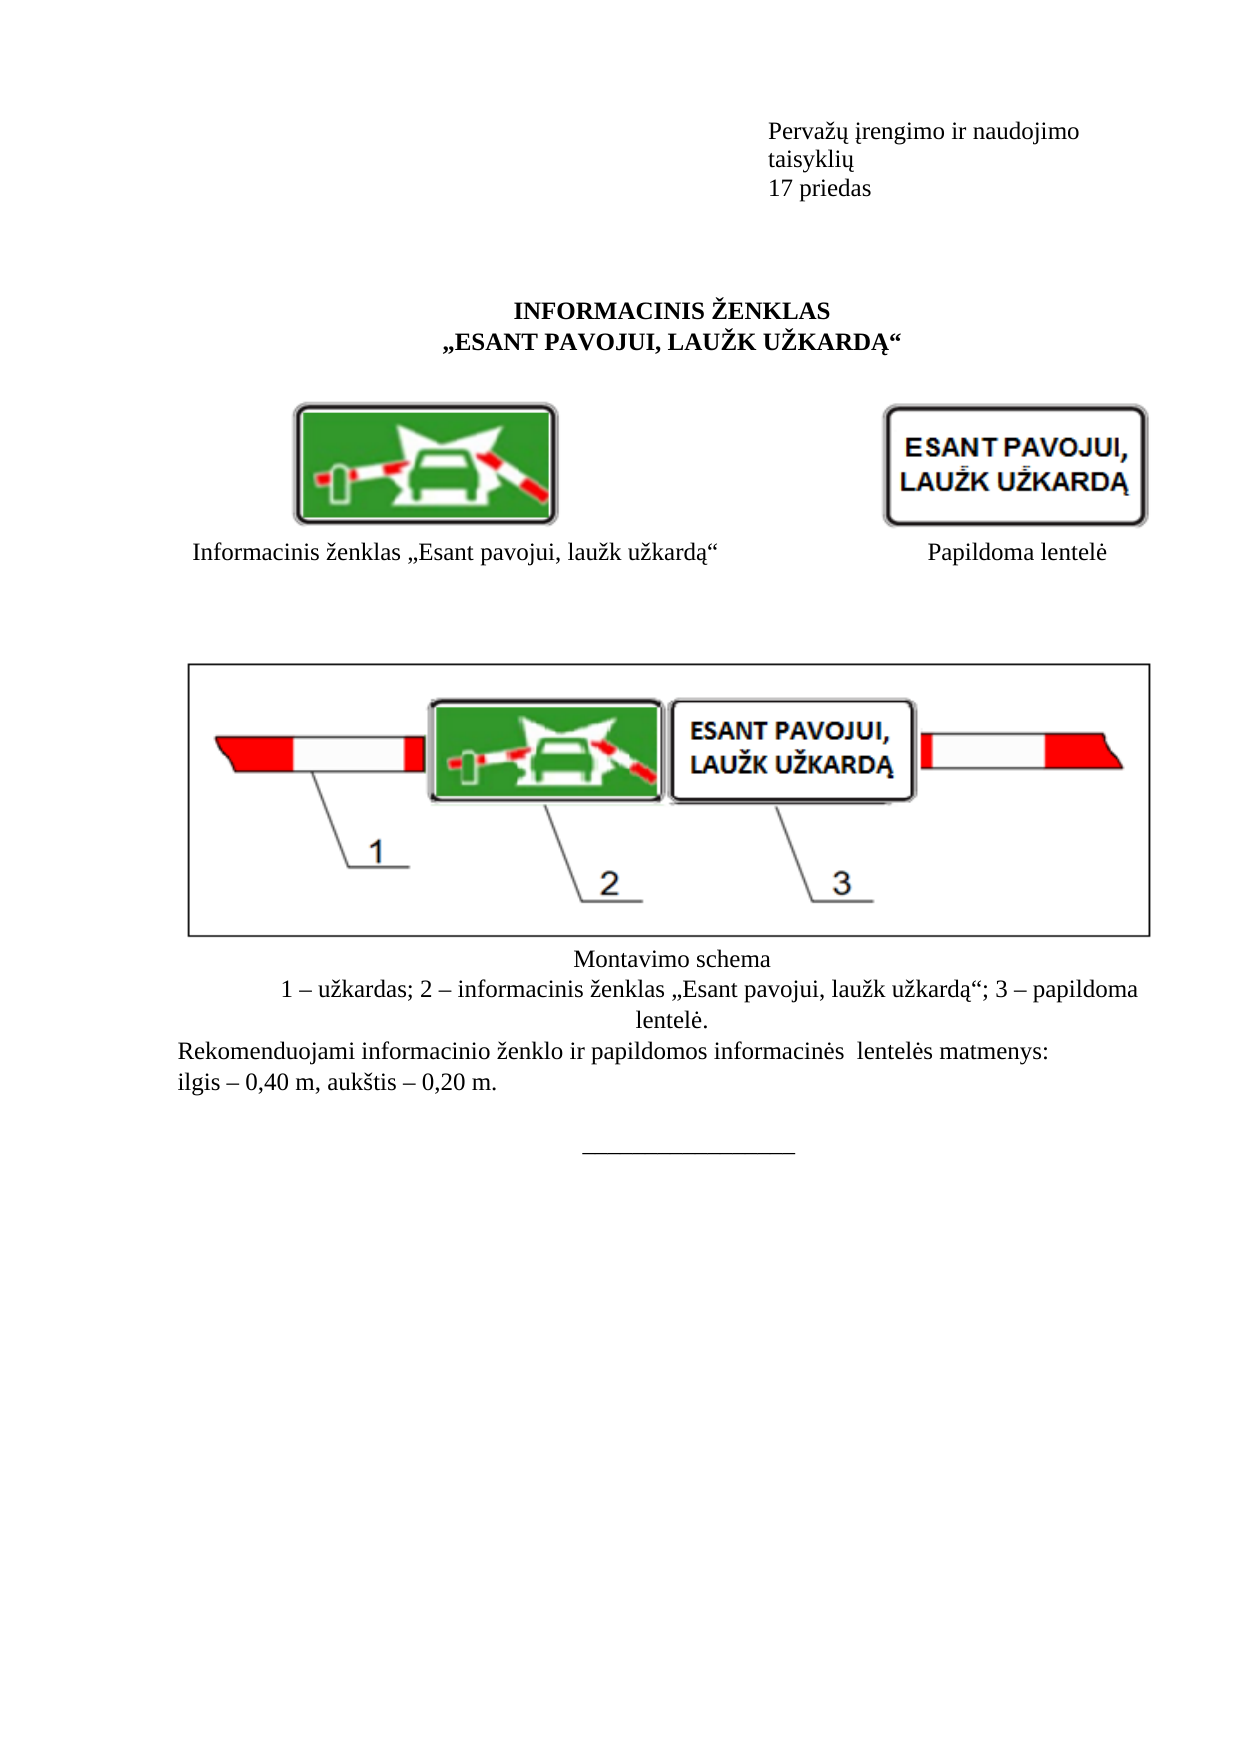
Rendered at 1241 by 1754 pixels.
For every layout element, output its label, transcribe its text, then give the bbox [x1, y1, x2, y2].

text Informacinis ženklas „Esant pavojui, laužk užkardą“ Papildoma lentelė [177, 537, 1167, 566]
text Pervažų įrengimo ir naudojimo [768, 116, 1167, 144]
text Rekomenduojami informacinio ženklo ir papildomos informacinės lentelės matmenys: ilgis – 0,40 m, aukštis – 0,20 m. [177, 1036, 1167, 1096]
text Montavimo schema [177, 944, 1167, 973]
text taisyklių [768, 144, 1167, 173]
text 17 priedas [312, 173, 1167, 202]
text 1 – užkardas; 2 – informacinis ženklas „Esant pavojui, laužk užkardą“; 3 – papildoma lentelė. [177, 974, 1167, 1034]
text _________________ [447, 1128, 1167, 1157]
text INFORMACINIS ŽENKLAS [177, 296, 1167, 325]
text „ESANT PAVOJUI, LAUŽK UŽKARDĄ“ [177, 327, 1167, 356]
